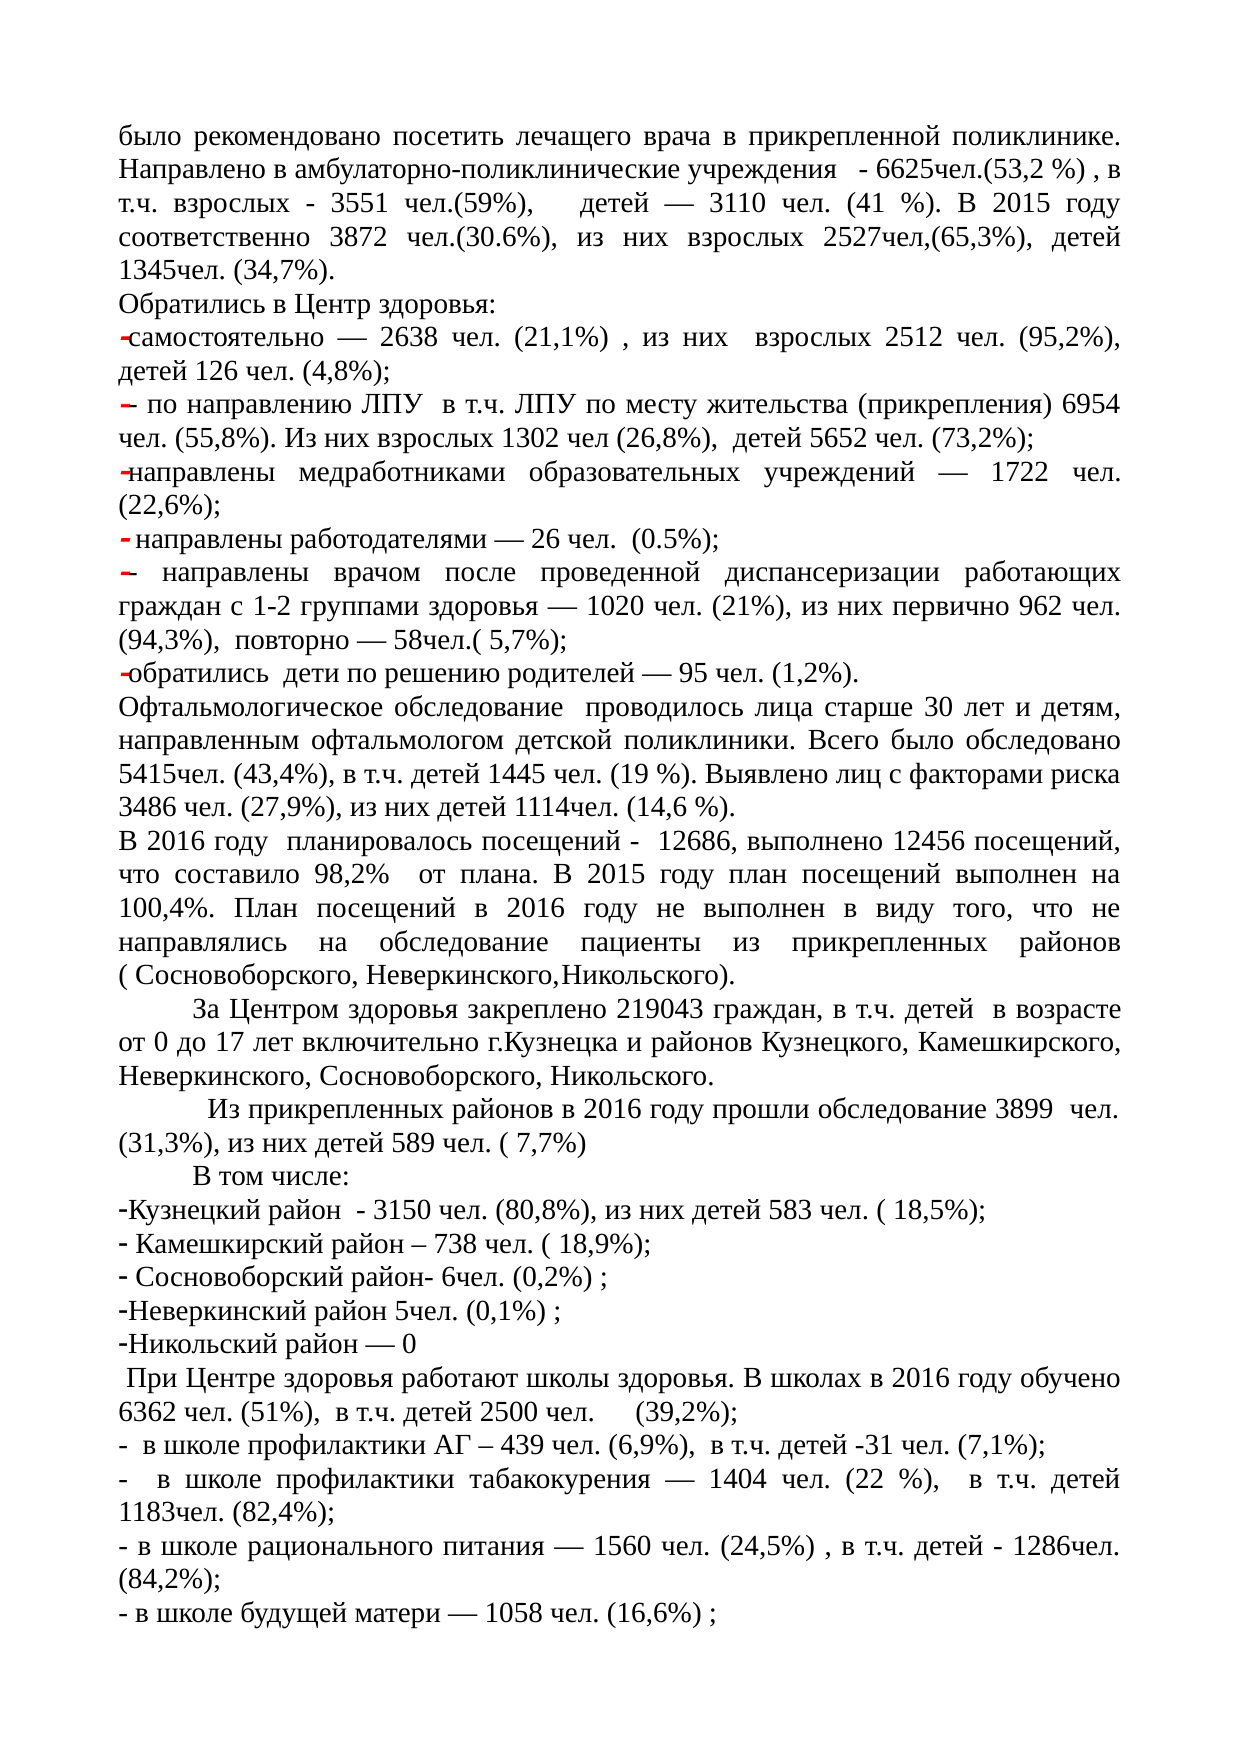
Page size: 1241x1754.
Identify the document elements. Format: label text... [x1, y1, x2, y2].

list Неверкинский район 5чел. (0,1%) ; [118, 1293, 1122, 1327]
list самостоятельно — 2638 чел. (21,1%) , из них взрослых 2512 чел. (95,2%), детей 126 чел. (4,8%); [118, 319, 1122, 387]
text - в школе будущей матери — 1058 чел. (16,6%) ; [118, 1595, 1122, 1629]
text было рекомендовано посетить лечащего врача в прикрепленной поликлинике. Направлено в амбулаторно-поликлинические учреждения - 6625чел.(53,2 %) , в т.ч. взрослых - 3551 чел.(59%), детей — 3110 чел. (41 %). В 2015 году соответственно 3872 чел.(30.6%), из них взрослых 2527чел,(65,3%), детей 1345чел. (34,7%). [118, 118, 1122, 286]
text - в школе профилактики АГ – 439 чел. (6,9%), в т.ч. детей -31 чел. (7,1%); [118, 1427, 1122, 1461]
list обратились дети по решению родителей — 95 чел. (1,2%). [118, 655, 1122, 689]
text Обратились в Центр здоровья: [118, 286, 1122, 319]
list Камешкирский район – 738 чел. ( 18,9%); [118, 1226, 1122, 1259]
list Сосновоборский район- 6чел. (0,2%) ; [118, 1259, 1122, 1293]
text Офтальмологическое обследование проводилось лица старше 30 лет и детям, направленным офтальмологом детской поликлиники. Всего было обследовано 5415чел. (43,4%), в т.ч. детей 1445 чел. (19 %). Выявлено лиц с факторами риска 3486 чел. (27,9%), из них детей 1114чел. (14,6 %). [118, 689, 1122, 823]
text Из прикрепленных районов в 2016 году прошли обследование 3899 чел. (31,3%), из них детей 589 чел. ( 7,7%) [118, 1091, 1122, 1158]
list направлены работодателями — 26 чел. (0.5%); [118, 521, 1122, 554]
list направлены медработниками образовательных учреждений — 1722 чел. (22,6%); [118, 454, 1122, 521]
text - в школе рационального питания — 1560 чел. (24,5%) , в т.ч. детей - 1286чел. (84,2%); [118, 1528, 1122, 1595]
text За Центром здоровья закреплено 219043 граждан, в т.ч. детей в возрасте от 0 до 17 лет включительно г.Кузнецка и районов Кузнецкого, Камешкирского, Неверкинского, Сосновоборского, Никольского. [118, 991, 1122, 1091]
list - по направлению ЛПУ в т.ч. ЛПУ по месту жительства (прикрепления) 6954 чел. (55,8%). Из них взрослых 1302 чел (26,8%), детей 5652 чел. (73,2%); [118, 387, 1122, 454]
list Кузнецкий район - 3150 чел. (80,8%), из них детей 583 чел. ( 18,5%); [118, 1192, 1122, 1226]
text При Центре здоровья работают школы здоровья. В школах в 2016 году обучено 6362 чел. (51%), в т.ч. детей 2500 чел. (39,2%); [118, 1360, 1122, 1427]
text В 2016 году планировалось посещений - 12686, выполнено 12456 посещений, что составило 98,2% от плана. В 2015 году план посещений выполнен на 100,4%. План посещений в 2016 году не выполнен в виду того, что не направлялись на обследование пациенты из прикрепленных районов ( Сосновоборского, Неверкинского, Никольского). [118, 823, 1122, 991]
text - в школе профилактики табакокурения — 1404 чел. (22 %), в т.ч. детей 1183чел. (82,4%); [118, 1461, 1122, 1528]
list Никольский район — 0 [118, 1327, 1122, 1360]
list - направлены врачом после проведенной диспансеризации работающих граждан с 1-2 группами здоровья — 1020 чел. (21%), из них первично 962 чел. (94,3%), повторно — 58чел.( 5,7%); [118, 554, 1122, 655]
text В том числе: [118, 1158, 1122, 1192]
